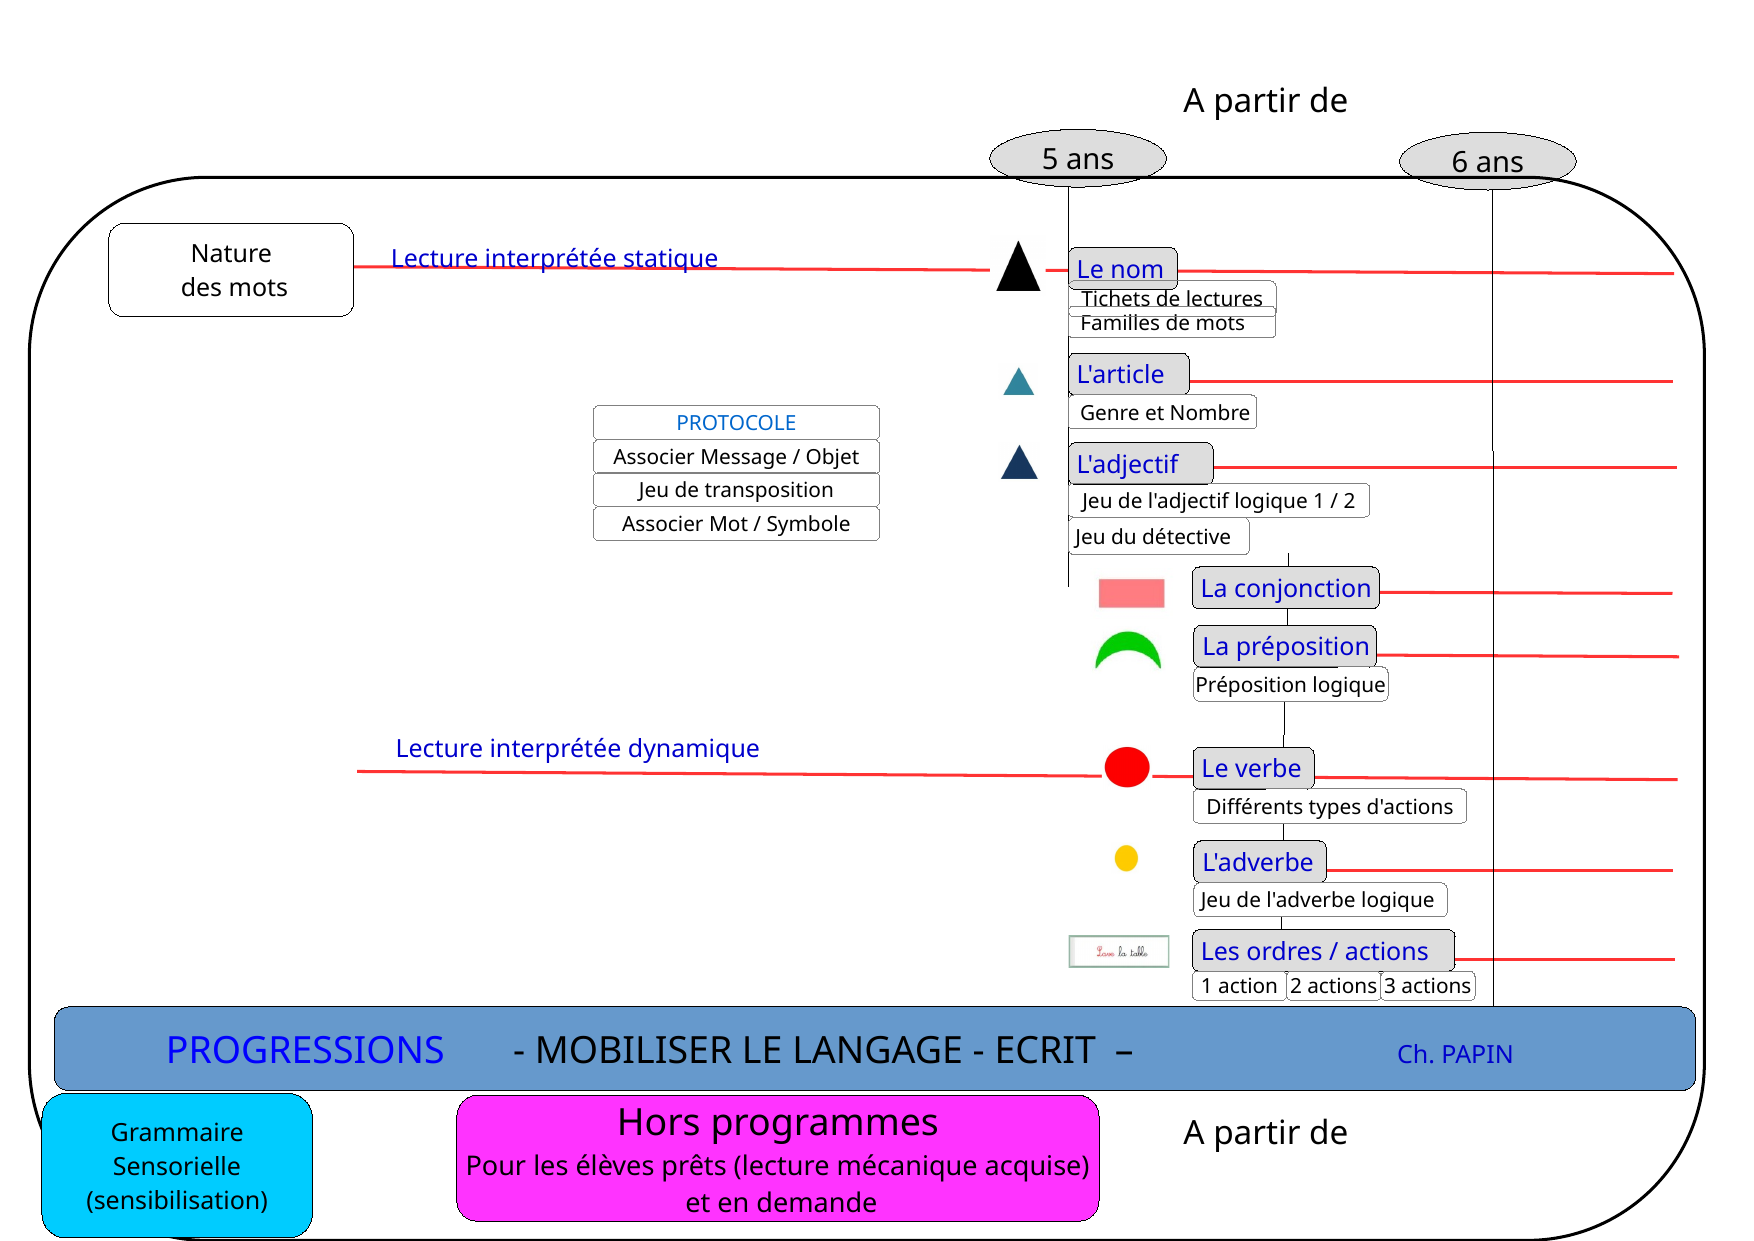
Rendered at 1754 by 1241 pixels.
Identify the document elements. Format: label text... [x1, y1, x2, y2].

picture [1101, 745, 1153, 790]
text [312, 1109, 457, 1154]
picture [997, 442, 1041, 482]
picture [1068, 935, 1170, 968]
picture [1111, 842, 1140, 874]
picture [1090, 626, 1167, 675]
picture [990, 235, 1046, 297]
picture [1090, 568, 1176, 619]
text A partir de [76, 76, 1677, 122]
picture [998, 363, 1038, 400]
text A partir de [1099, 1109, 1677, 1154]
